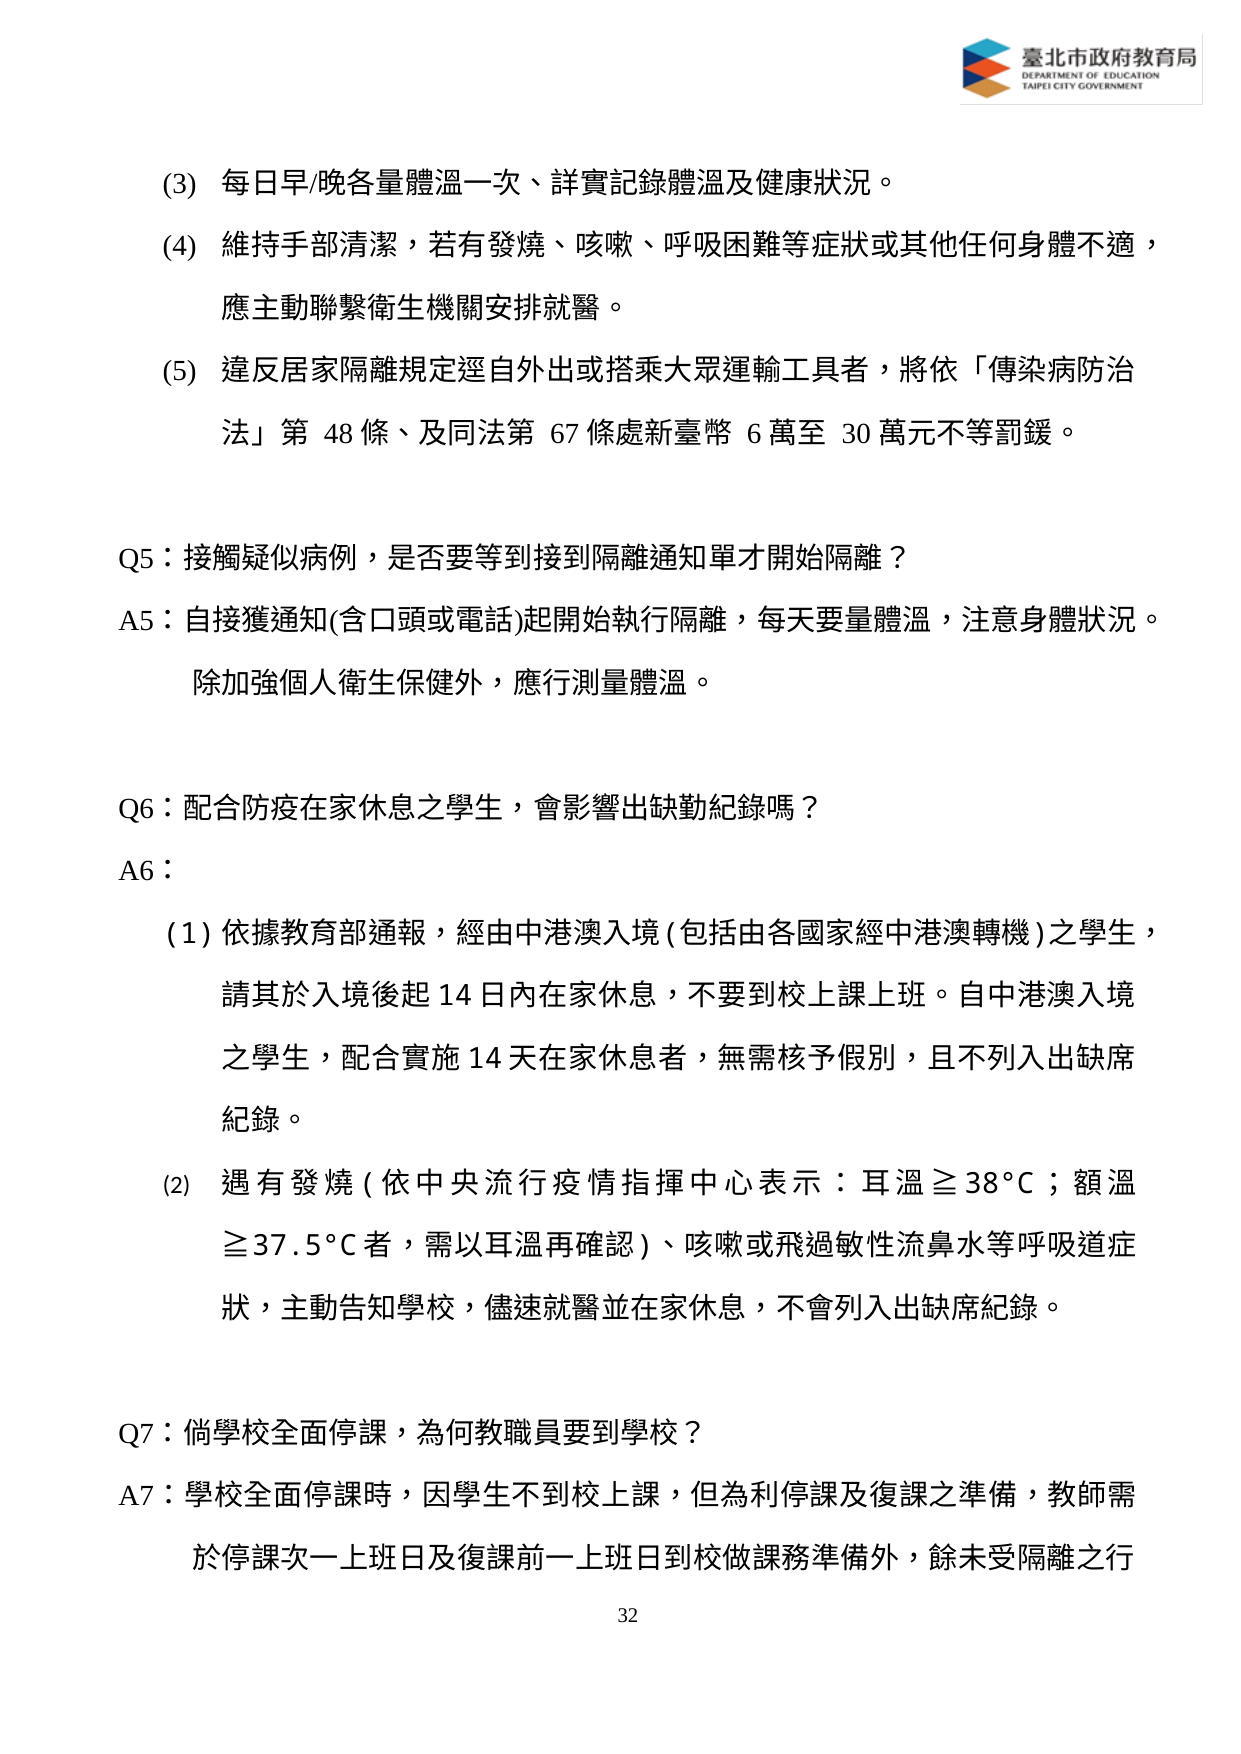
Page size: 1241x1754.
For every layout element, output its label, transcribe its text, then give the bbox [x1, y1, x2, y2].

text A6： [118, 826, 1137, 889]
text Q7：倘學校全面停課，為何教職員要到學校？ [118, 1389, 1137, 1451]
list 違反居家隔離規定逕自外出或搭乘大眾運輸工具者，將依「傳染病防治法」第 48 條、及同法第 67 條處新臺幣 6 萬至 30 萬元不等罰鍰。 [162, 326, 1137, 451]
list 每日早/晚各量體溫一次、詳實記錄體溫及健康狀況。 [162, 139, 1137, 201]
text A5：自接獲通知(含口頭或電話)起開始執行隔離，每天要量體溫，注意身體狀況。除加強個人衛生保健外，應行測量體溫。 [118, 576, 1137, 701]
list 依據教育部通報，經由中港澳入境(包括由各國家經中港澳轉機)之學生，請其於入境後起14日內在家休息，不要到校上課上班。自中港澳入境之學生，配合實施14天在家休息者，無需核予假別，且不列入出缺席紀錄。 [162, 889, 1137, 1139]
text A7：學校全面停課時，因學生不到校上課，但為利停課及復課之準備，教師需於停課次一上班日及復課前一上班日到校做課務準備外，餘未受隔離之行 [118, 1451, 1137, 1576]
text Q6：配合防疫在家休息之學生，會影響出缺勤紀錄嗎？ [118, 764, 1137, 826]
text Q5：接觸疑似病例，是否要等到接到隔離通知單才開始隔離？ [118, 514, 1137, 576]
list 維持手部清潔，若有發燒、咳嗽、呼吸困難等症狀或其他任何身體不適，應主動聯繫衛生機關安排就醫。 [162, 201, 1137, 326]
list 遇有發燒(依中央流行疫情指揮中心表示：耳溫≧38°C；額溫≧37.5°C者，需以耳溫再確認)、咳嗽或飛過敏性流鼻水等呼吸道症狀，主動告知學校，儘速就醫並在家休息，不會列入出缺席紀錄。 [162, 1139, 1137, 1326]
